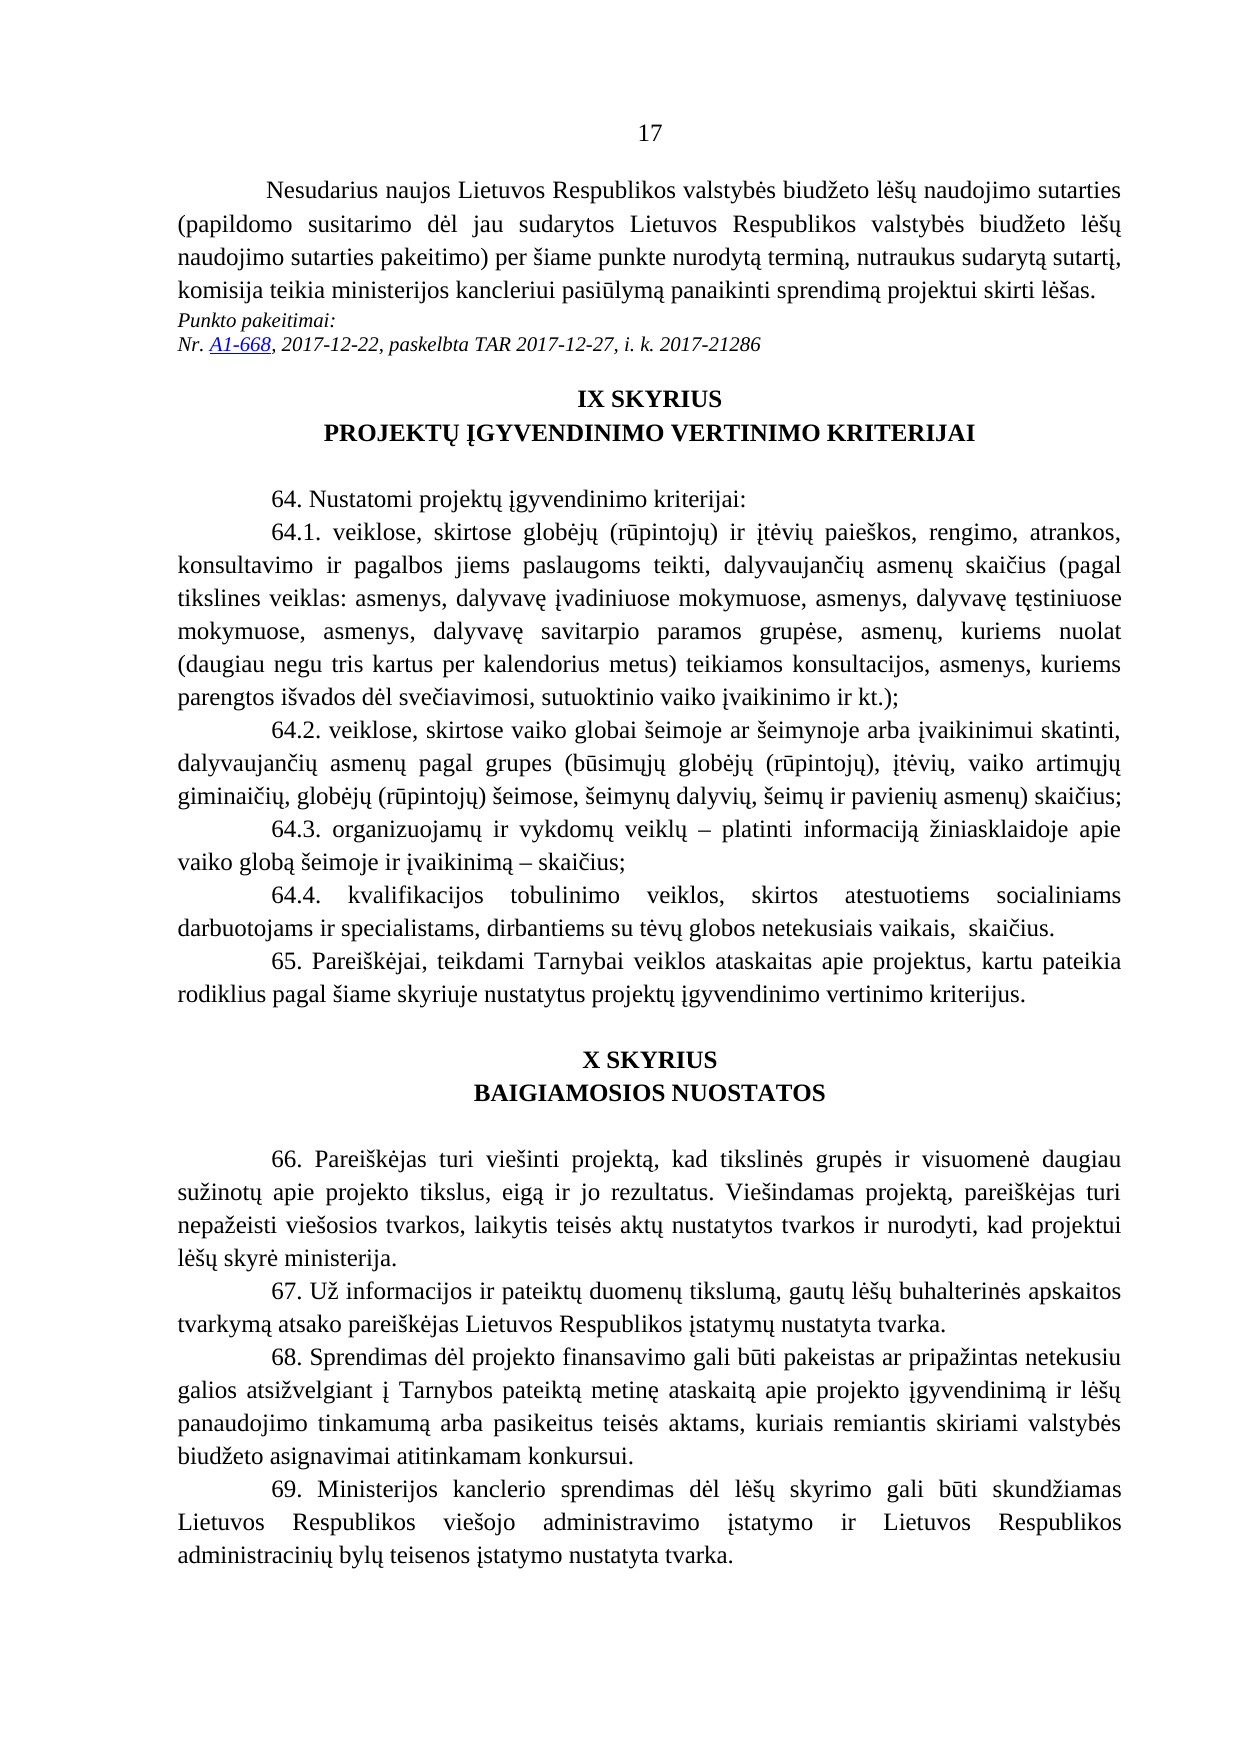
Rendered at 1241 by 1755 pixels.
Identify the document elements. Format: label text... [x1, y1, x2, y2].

text 64. Nustatomi projektų įgyvendinimo kriterijai: [177, 484, 1122, 512]
text 67. Už informacijos ir pateiktų duomenų tikslumą, gautų lėšų buhalterinės apskaitos tvarkymą atsako pareiškėjas Lietuvos Respublikos įstatymų nustatyta tvarka. [177, 1276, 1122, 1338]
text Nr. A1-668, 2017-12-22, paskelbta TAR 2017-12-27, i. k. 2017-21286 [177, 332, 1122, 356]
text IX SKYRIUS [177, 384, 1122, 413]
text 64.1. veiklose, skirtose globėjų (rūpintojų) ir įtėvių paieškos, rengimo, atrankos, konsultavimo ir pagalbos jiems paslaugoms teikti, dalyvaujančių asmenų skaičius (pagal tikslines veiklas: asmenys, dalyvavę įvadiniuose mokymuose, asmenys, dalyvavę tęstiniuose mokymuose, asmenys, dalyvavę savitarpio paramos grupėse, asmenų, kuriems nuolat (daugiau negu tris kartus per kalendorius metus) teikiamos konsultacijos, asmenys, kuriems parengtos išvados dėl svečiavimosi, sutuoktinio vaiko įvaikinimo ir kt.); [177, 517, 1122, 711]
text 69. Ministerijos kanclerio sprendimas dėl lėšų skyrimo gali būti skundžiamas Lietuvos Respublikos viešojo administravimo įstatymo ir Lietuvos Respublikos administracinių bylų teisenos įstatymo nustatyta tvarka. [177, 1474, 1122, 1569]
text 64.3. organizuojamų ir vykdomų veiklų – platinti informaciją žiniasklaidoje apie vaiko globą šeimoje ir įvaikinimą – skaičius; [177, 814, 1122, 876]
text 65. Pareiškėjai, teikdami Tarnybai veiklos ataskaitas apie projektus, kartu pateikia rodiklius pagal šiame skyriuje nustatytus projektų įgyvendinimo vertinimo kriterijus. [177, 946, 1122, 1008]
text 66. Pareiškėjas turi viešinti projektą, kad tikslinės grupės ir visuomenė daugiau sužinotų apie projekto tikslus, eigą ir jo rezultatus. Viešindamas projektą, pareiškėjas turi nepažeisti viešosios tvarkos, laikytis teisės aktų nustatytos tvarkos ir nurodyti, kad projektui lėšų skyrė ministerija. [177, 1144, 1122, 1272]
text Punkto pakeitimai: [177, 308, 1122, 332]
text 64.4. kvalifikacijos tobulinimo veiklos, skirtos atestuotiems socialiniams darbuotojams ir specialistams, dirbantiems su tėvų globos netekusiais vaikais, skaičius. [177, 880, 1122, 942]
text Nesudarius naujos Lietuvos Respublikos valstybės biudžeto lėšų naudojimo sutarties (papildomo susitarimo dėl jau sudarytos Lietuvos Respublikos valstybės biudžeto lėšų naudojimo sutarties pakeitimo) per šiame punkte nurodytą terminą, nutraukus sudarytą sutartį, komisija teikia ministerijos kancleriui pasiūlymą panaikinti sprendimą projektui skirti lėšas. [177, 176, 1122, 303]
text 68. Sprendimas dėl projekto finansavimo gali būti pakeistas ar pripažintas netekusiu galios atsižvelgiant į Tarnybos pateiktą metinę ataskaitą apie projekto įgyvendinimą ir lėšų panaudojimo tinkamumą arba pasikeitus teisės aktams, kuriais remiantis skiriami valstybės biudžeto asignavimai atitinkamam konkursui. [177, 1342, 1122, 1470]
text PROJEKTŲ ĮGYVENDINIMO VERTINIMO KRITERIJAI [177, 418, 1122, 446]
text X SKYRIUS [177, 1045, 1122, 1074]
text BAIGIAMOSIOS NUOSTATOS [177, 1078, 1122, 1107]
text 64.2. veiklose, skirtose vaiko globai šeimoje ar šeimynoje arba įvaikinimui skatinti, dalyvaujančių asmenų pagal grupes (būsimųjų globėjų (rūpintojų), įtėvių, vaiko artimųjų giminaičių, globėjų (rūpintojų) šeimose, šeimynų dalyvių, šeimų ir pavienių asmenų) skaičius; [177, 715, 1122, 809]
